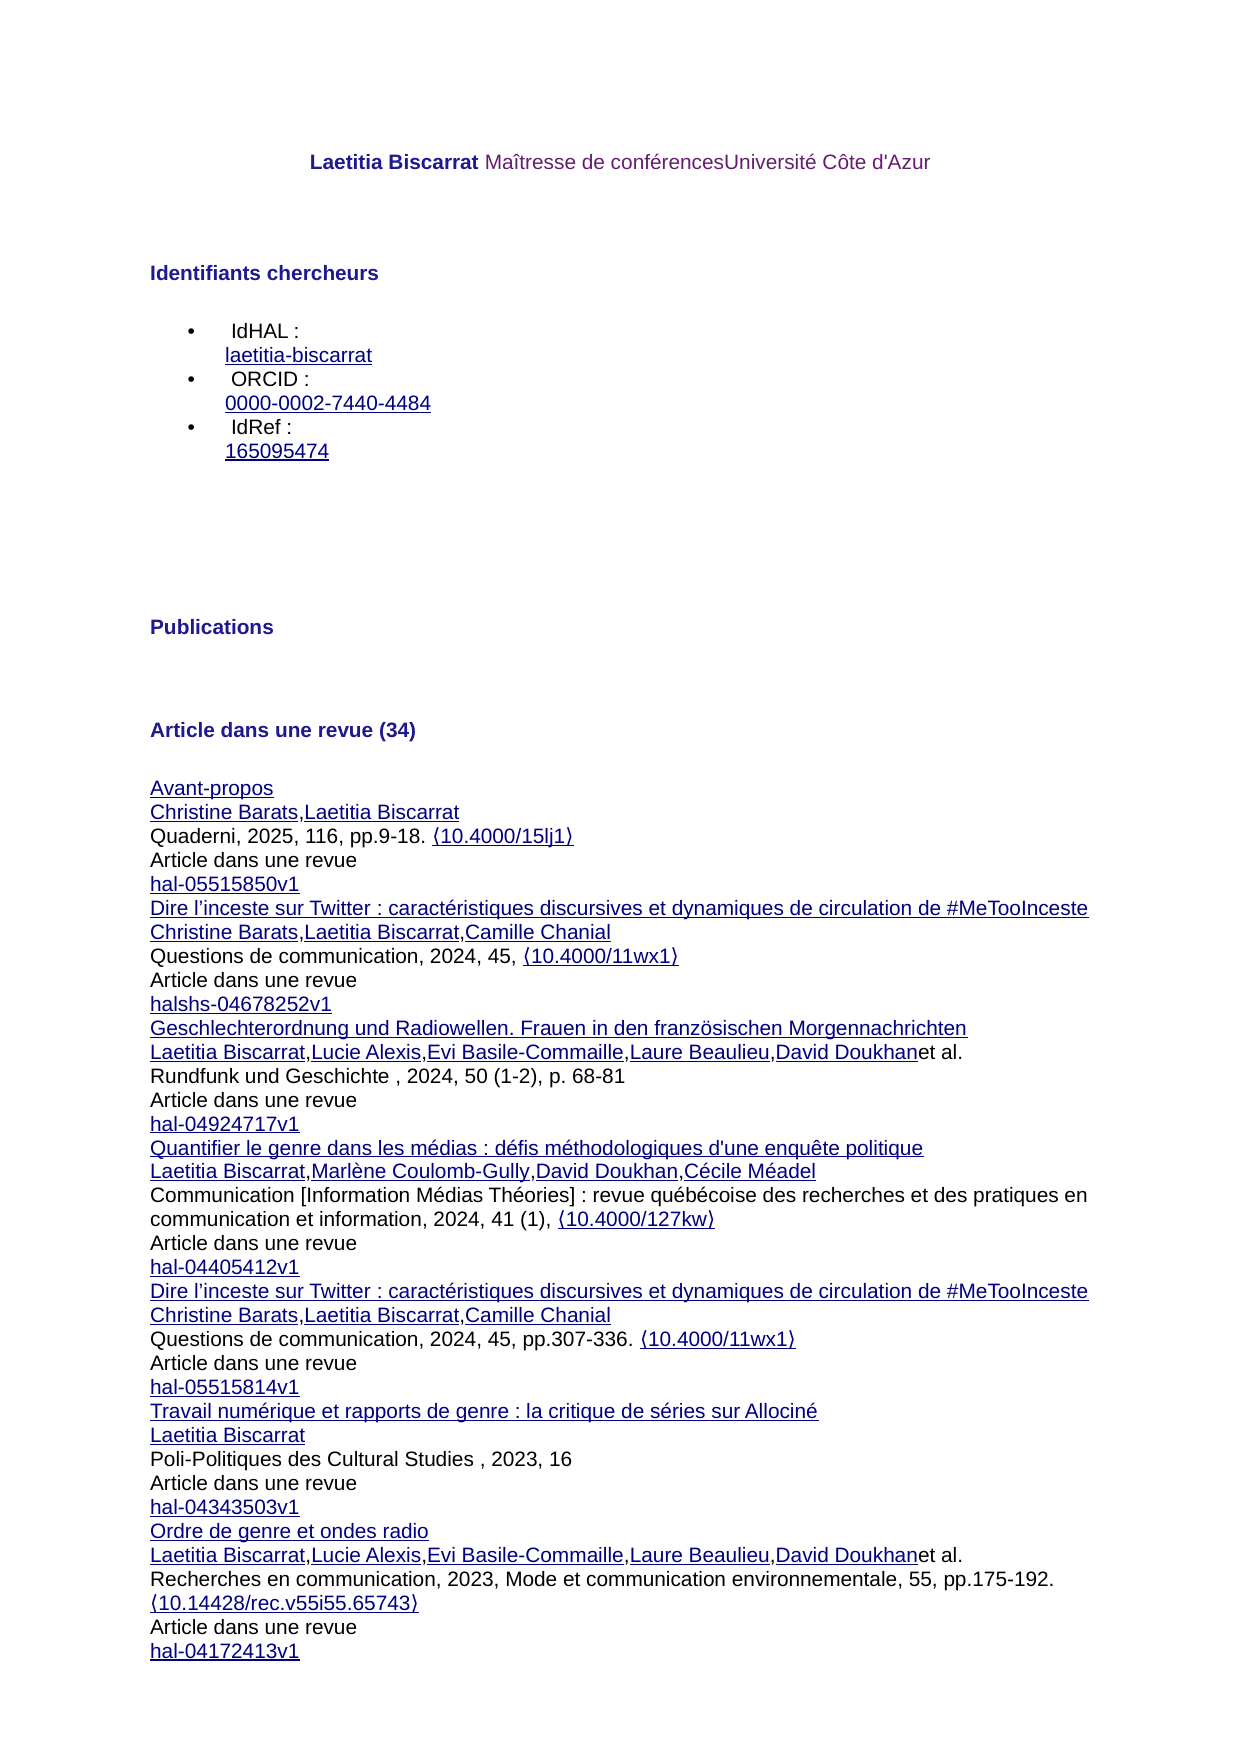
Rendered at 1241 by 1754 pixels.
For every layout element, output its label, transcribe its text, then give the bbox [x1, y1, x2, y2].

table_cell Quantifier le genre dans les médias : défis méthodologiques d'une enquête politique Laetitia Biscarrat,Marlène Coulomb-Gully,David Doukhan,Cécile Méadel Communication [Information Médias Théories] : revue québécoise des recherches et des pratiques en communication et information, 2024, 41 (1), ⟨10.4000/127kw⟩ Article dans une revue hal-04405412v1 [150, 1135, 1090, 1279]
table_header Avant-propos Christine Barats,Laetitia Biscarrat Quaderni, 2025, 116, pp.9-18. ⟨10.4000/15lj1⟩ Article dans une revue hal-05515850v1 [150, 776, 1090, 896]
list IdRef : [187, 414, 1090, 438]
list ORCID : [187, 367, 1090, 391]
list 165095474 [187, 438, 1090, 462]
table_cell Dire l’inceste sur Twitter : caractéristiques discursives et dynamiques de circulation de #MeTooInceste Christine Barats,Laetitia Biscarrat,Camille Chanial Questions de communication, 2024, 45, pp.307-336. ⟨10.4000/11wx1⟩ Article dans une revue hal-05515814v1 [150, 1279, 1090, 1399]
table_cell Geschlechterordnung und Radiowellen. Frauen in den französischen Morgennachrichten Laetitia Biscarrat,Lucie Alexis,Evi Basile-Commaille,Laure Beaulieu,David Doukhanet al. Rundfunk und Geschichte , 2024, 50 (1-2), p. 68-81 Article dans une revue hal-04924717v1 [150, 1016, 1090, 1135]
table_cell Travail numérique et rapports de genre : la critique de séries sur Allociné Laetitia Biscarrat Poli-Politiques des Cultural Studies , 2023, 16 Article dans une revue hal-04343503v1 [150, 1399, 1090, 1519]
list 0000-0002-7440-4484 [187, 391, 1090, 414]
subtitle Publications [150, 614, 1090, 638]
list laetitia-biscarrat [187, 343, 1090, 367]
subtitle Article dans une revue (34) [150, 718, 1090, 742]
subtitle Laetitia Biscarrat Maîtresse de conférencesUniversité Côte d'Azur [150, 150, 1090, 174]
table_cell Dire l’inceste sur Twitter : caractéristiques discursives et dynamiques de circulation de #MeTooInceste Christine Barats,Laetitia Biscarrat,Camille Chanial Questions de communication, 2024, 45, ⟨10.4000/11wx1⟩ Article dans une revue halshs-04678252v1 [150, 896, 1090, 1016]
subtitle Identifiants chercheurs [150, 260, 1090, 284]
list IdHAL : [187, 319, 1090, 343]
table_cell Ordre de genre et ondes radio Laetitia Biscarrat,Lucie Alexis,Evi Basile-Commaille,Laure Beaulieu,David Doukhanet al. Recherches en communication, 2023, Mode et communication environnementale, 55, pp.175-192. ⟨10.14428/rec.v55i55.65743⟩ Article dans une revue hal-04172413v1 [150, 1519, 1090, 1662]
